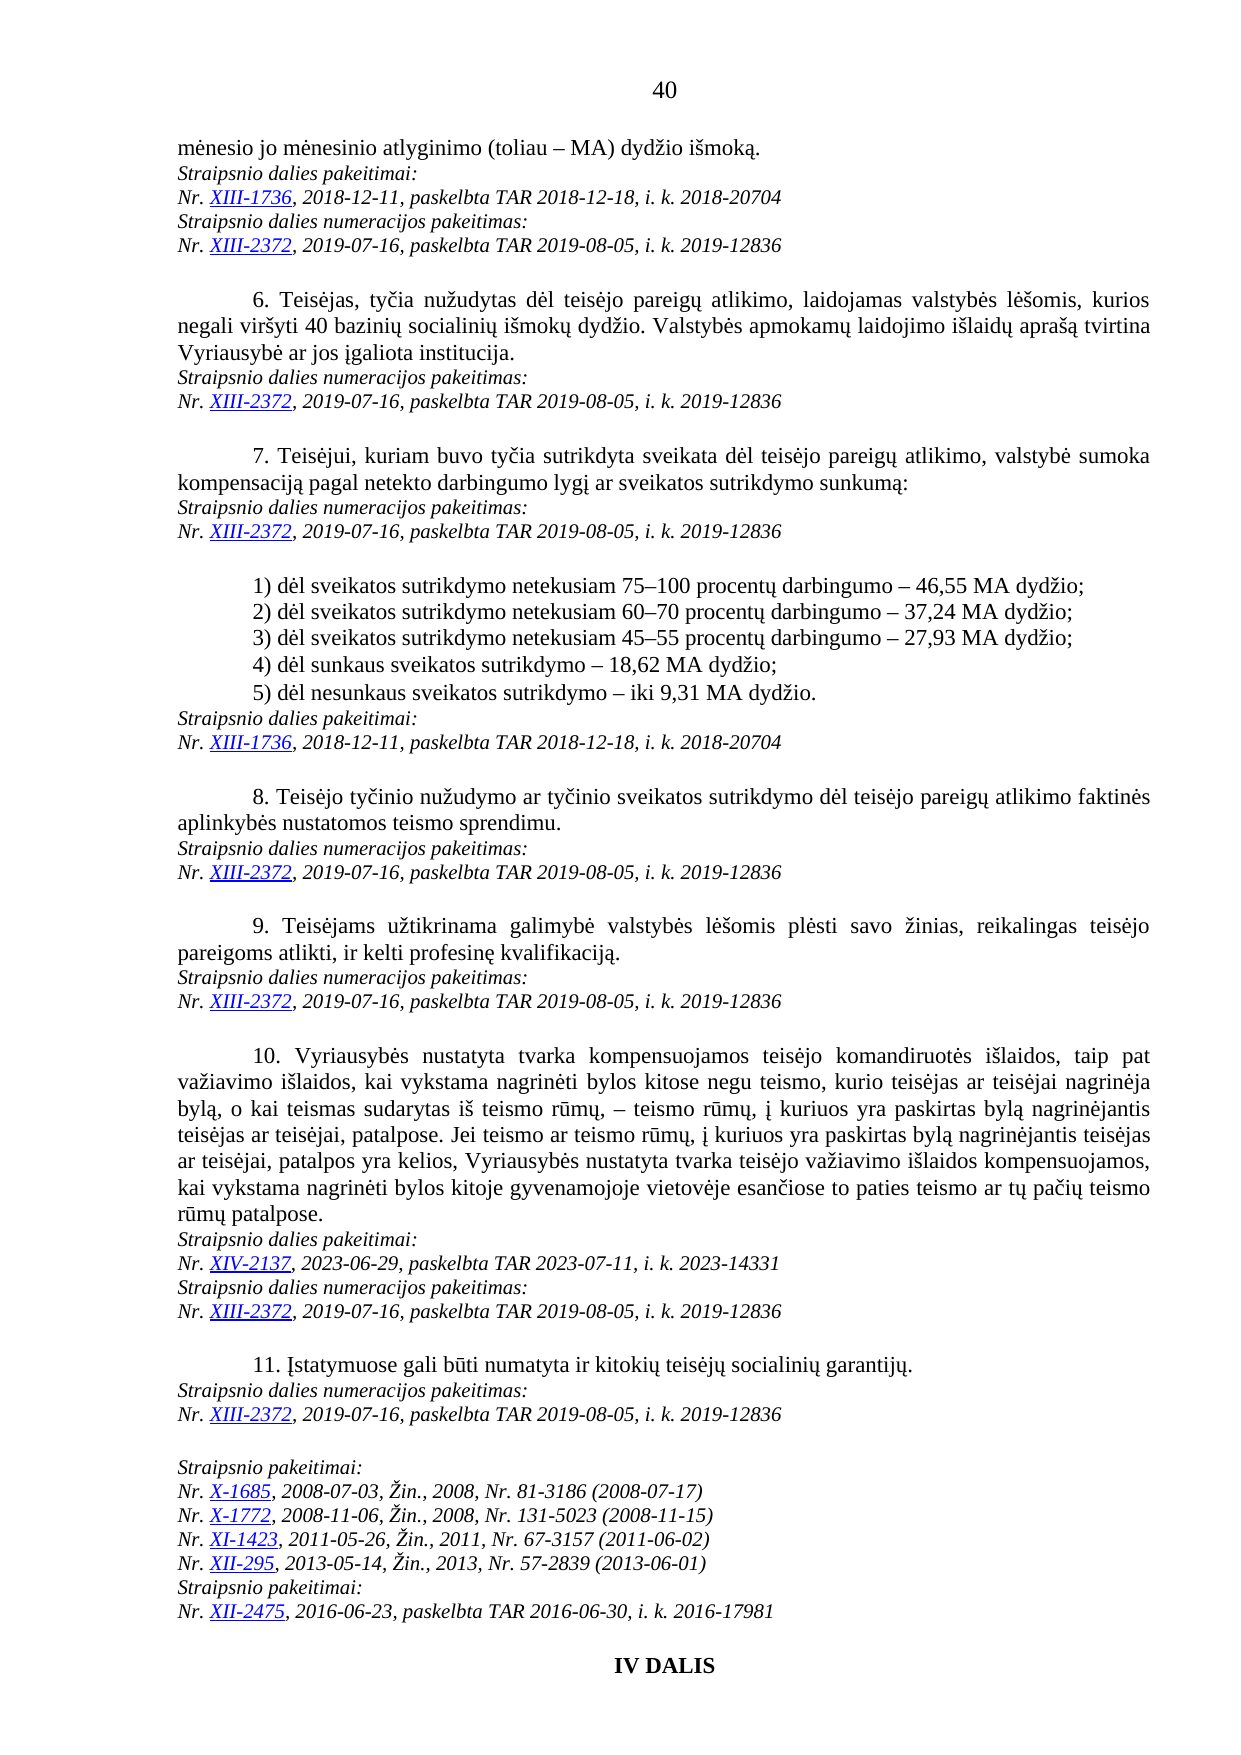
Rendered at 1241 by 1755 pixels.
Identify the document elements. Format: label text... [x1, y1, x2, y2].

text Nr. XII-2475, 2016-06-23, paskelbta TAR 2016-06-30, i. k. 2016-17981 [177, 1599, 1152, 1623]
text Straipsnio dalies numeracijos pakeitimas: [177, 1378, 1152, 1402]
text Nr. XIII-2372, 2019-07-16, paskelbta TAR 2019-08-05, i. k. 2019-12836 [177, 1299, 1152, 1323]
text Nr. XIII-2372, 2019-07-16, paskelbta TAR 2019-08-05, i. k. 2019-12836 [177, 519, 1152, 543]
text Nr. XIII-2372, 2019-07-16, paskelbta TAR 2019-08-05, i. k. 2019-12836 [177, 989, 1152, 1013]
text Straipsnio dalies pakeitimai: [177, 1226, 1152, 1251]
text 10. Vyriausybės nustatyta tvarka kompensuojamos teisėjo komandiruotės išlaidos, taip pat važiavimo išlaidos, kai vykstama nagrinėti bylos kitose negu teismo, kurio teisėjas ar teisėjai nagrinėja bylą, o kai teismas sudarytas iš teismo rūmų, – teismo rūmų, į kuriuos yra paskirtas bylą nagrinėjantis teisėjas ar teisėjai, patalpose. Jei teismo ar teismo rūmų, į kuriuos yra paskirtas bylą nagrinėjantis teisėjas ar teisėjai, patalpos yra kelios, Vyriausybės nustatyta tvarka teisėjo važiavimo išlaidos kompensuojamos, kai vykstama nagrinėti bylos kitoje gyvenamojoje vietovėje esančiose to paties teismo ar tų pačių teismo rūmų patalpose. [177, 1042, 1152, 1226]
text 5) dėl nesunkaus sveikatos sutrikdymo – iki 9,31 MA dydžio. [177, 677, 1152, 706]
text Nr. XIII-2372, 2019-07-16, paskelbta TAR 2019-08-05, i. k. 2019-12836 [177, 389, 1152, 413]
text 4) dėl sunkaus sveikatos sutrikdymo – 18,62 MA dydžio; [177, 651, 1152, 677]
text 9. Teisėjams užtikrinama galimybė valstybės lėšomis plėsti savo žinias, reikalingas teisėjo pareigoms atlikti, ir kelti profesinę kvalifikaciją. [177, 912, 1152, 965]
text 7. Teisėjui, kuriam buvo tyčia sutrikdyta sveikata dėl teisėjo pareigų atlikimo, valstybė sumoka kompensaciją pagal netekto darbingumo lygį ar sveikatos sutrikdymo sunkumą: [177, 442, 1152, 495]
text Straipsnio dalies numeracijos pakeitimas: [177, 209, 1152, 233]
text Nr. X-1685, 2008-07-03, Žin., 2008, Nr. 81-3186 (2008-07-17) [177, 1479, 1152, 1503]
text Straipsnio dalies numeracijos pakeitimas: [177, 1274, 1152, 1299]
text 11. Įstatymuose gali būti numatyta ir kitokių teisėjų socialinių garantijų. [177, 1351, 1152, 1378]
text 3) dėl sveikatos sutrikdymo netekusiam 45–55 procentų darbingumo – 27,93 MA dydžio; [177, 624, 1152, 651]
text Straipsnio dalies numeracijos pakeitimas: [177, 495, 1152, 519]
text Nr. XI-1423, 2011-05-26, Žin., 2011, Nr. 67-3157 (2011-06-02) [177, 1527, 1152, 1551]
text Nr. X-1772, 2008-11-06, Žin., 2008, Nr. 131-5023 (2008-11-15) [177, 1503, 1152, 1527]
text Nr. XIII-2372, 2019-07-16, paskelbta TAR 2019-08-05, i. k. 2019-12836 [177, 233, 1152, 257]
text Straipsnio pakeitimai: [177, 1575, 1152, 1599]
text 2) dėl sveikatos sutrikdymo netekusiam 60–70 procentų darbingumo – 37,24 MA dydžio; [177, 598, 1152, 624]
text 8. Teisėjo tyčinio nužudymo ar tyčinio sveikatos sutrikdymo dėl teisėjo pareigų atlikimo faktinės aplinkybės nustatomos teismo sprendimu. [177, 783, 1152, 836]
text Straipsnio dalies pakeitimai: [177, 161, 1152, 185]
text 6. Teisėjas, tyčia nužudytas dėl teisėjo pareigų atlikimo, laidojamas valstybės lėšomis, kurios negali viršyti 40 bazinių socialinių išmokų dydžio. Valstybės apmokamų laidojimo išlaidų aprašą tvirtina Vyriausybė ar jos įgaliota institucija. [177, 286, 1152, 365]
text Nr. XII-295, 2013-05-14, Žin., 2013, Nr. 57-2839 (2013-06-01) [177, 1551, 1152, 1575]
text IV DALIS [177, 1652, 1152, 1678]
text Nr. XIII-2372, 2019-07-16, paskelbta TAR 2019-08-05, i. k. 2019-12836 [177, 859, 1152, 884]
text Straipsnio dalies pakeitimai: [177, 706, 1152, 730]
text Nr. XIII-2372, 2019-07-16, paskelbta TAR 2019-08-05, i. k. 2019-12836 [177, 1402, 1152, 1426]
text 1) dėl sveikatos sutrikdymo netekusiam 75–100 procentų darbingumo – 46,55 MA dydžio; [177, 572, 1152, 598]
text Nr. XIV-2137, 2023-06-29, paskelbta TAR 2023-07-11, i. k. 2023-14331 [177, 1251, 1152, 1274]
text mėnesio jo mėnesinio atlyginimo (toliau – MA) dydžio išmoką. [177, 132, 1152, 161]
text Nr. XIII-1736, 2018-12-11, paskelbta TAR 2018-12-18, i. k. 2018-20704 [177, 730, 1152, 754]
text Nr. XIII-1736, 2018-12-11, paskelbta TAR 2018-12-18, i. k. 2018-20704 [177, 185, 1152, 209]
text Straipsnio dalies numeracijos pakeitimas: [177, 836, 1152, 859]
text Straipsnio dalies numeracijos pakeitimas: [177, 965, 1152, 989]
text Straipsnio dalies numeracijos pakeitimas: [177, 365, 1152, 389]
text Straipsnio pakeitimai: [177, 1455, 1152, 1479]
